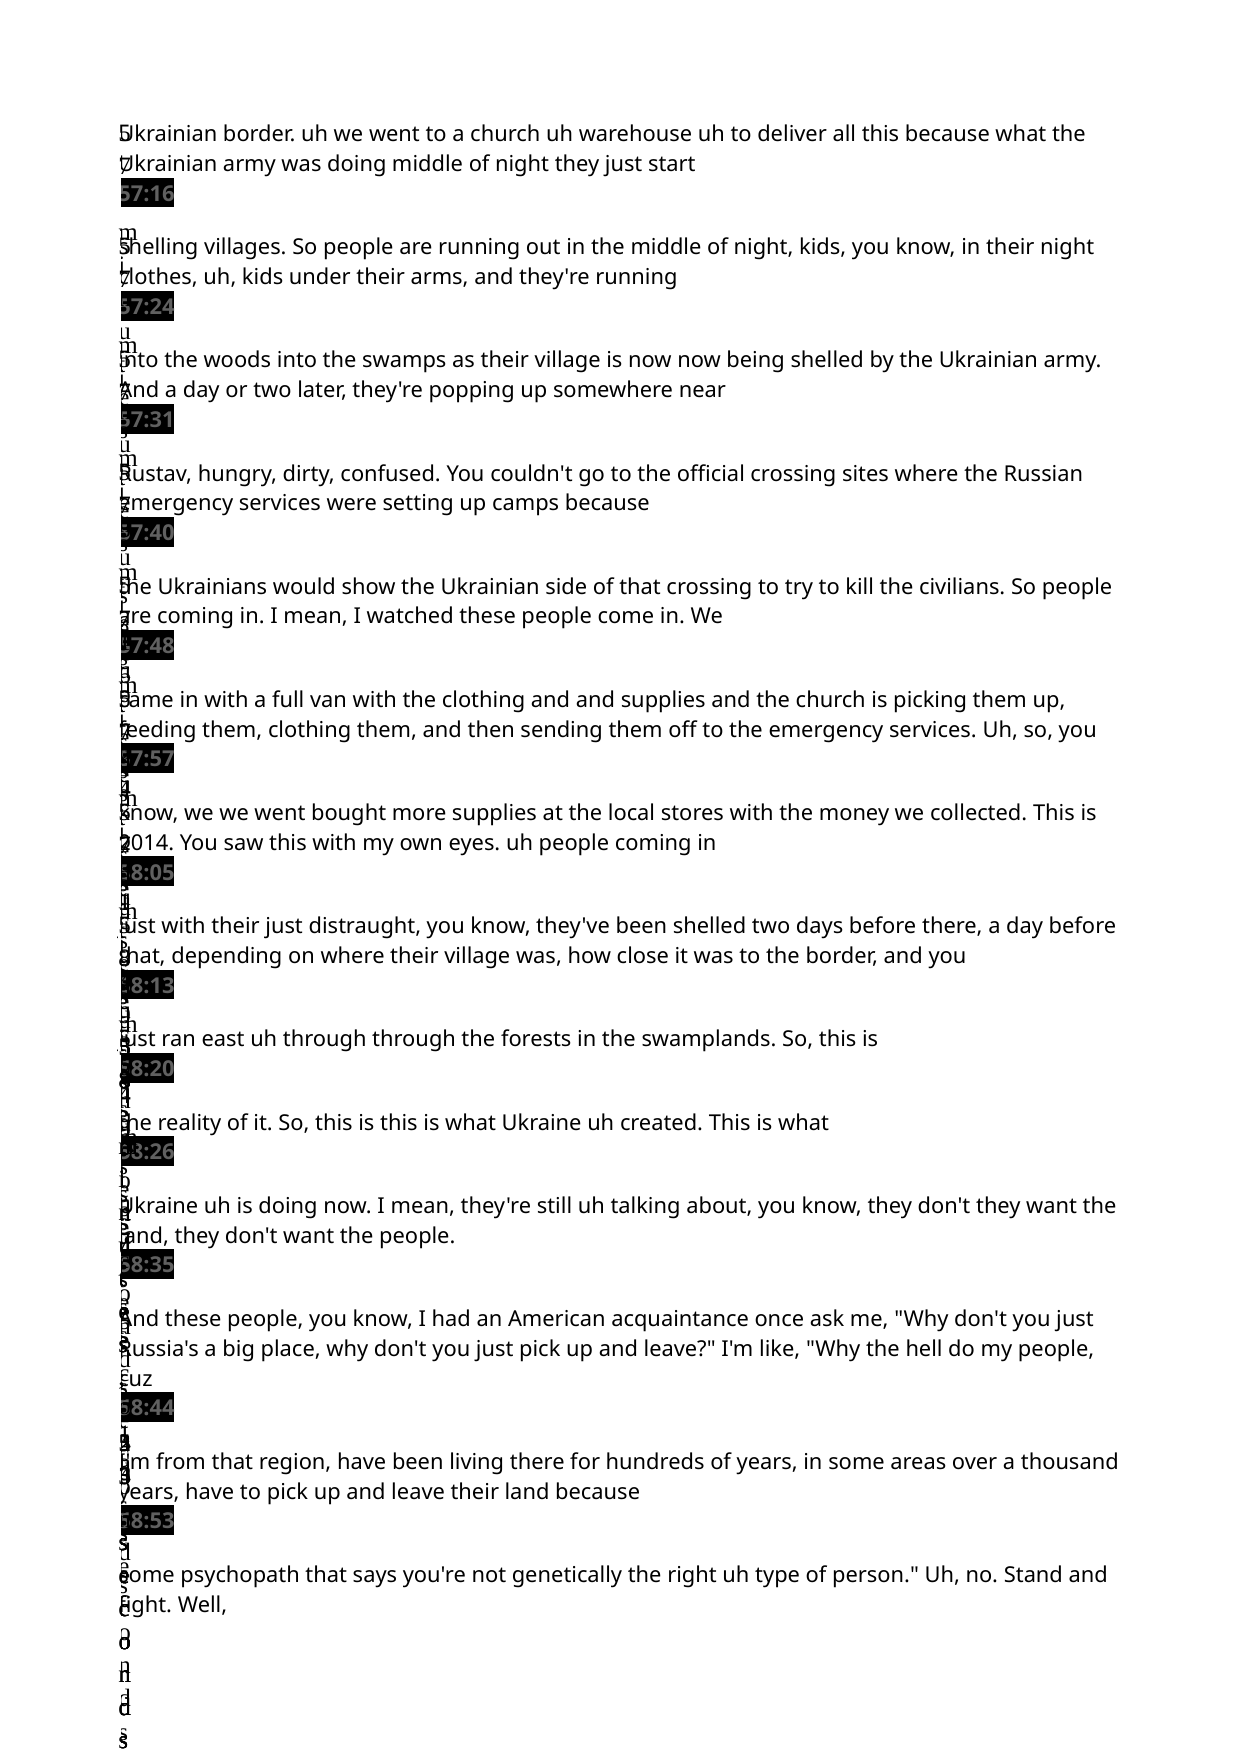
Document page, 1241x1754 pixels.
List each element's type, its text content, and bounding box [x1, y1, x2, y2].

text 58:53 [121, 1505, 1109, 1535]
text 58:44 [121, 1392, 1109, 1422]
text 57:31 [121, 404, 1109, 434]
text Ukrainian border. uh we went to a church uh warehouse uh to deliver all this because what the Ukrainian army was doing middle of night they just start [121, 118, 1122, 178]
text I'm from that region, have been living there for hundreds of years, in some areas over a thousand years, have to pick up and leave their land because [121, 1446, 1122, 1505]
text 58:20 [126, 1053, 1109, 1083]
text came in with a full van with the clothing and and supplies and the church is picking them up, feeding them, clothing them, and then sending them off to the emergency services. Uh, so, you [121, 684, 1122, 743]
text shelling villages. So people are running out in the middle of night, kids, you know, in their night clothes, uh, kids under their arms, and they're running [121, 231, 1122, 291]
text 58:13 [121, 969, 1109, 999]
text some psychopath that says you're not genetically the right uh type of person." Uh, no. Stand and fight. Well, [121, 1559, 1122, 1618]
text just with their just distraught, you know, they've been shelled two days before there, a day before that, depending on where their village was, how close it was to the border, and you [121, 910, 1122, 969]
text Rustav, hungry, dirty, confused. You couldn't go to the official crossing sites where the Russian emergency services were setting up camps because [121, 457, 1122, 517]
text 58:26 [121, 1136, 1109, 1166]
text 58:35 [121, 1249, 1109, 1279]
text the reality of it. So, this is this is what Ukraine uh created. This is what [121, 1106, 1122, 1136]
text the Ukrainians would show the Ukrainian side of that crossing to try to kill the civilians. So people are coming in. I mean, I watched these people come in. We [122, 571, 1122, 630]
text Ukraine uh is doing now. I mean, they're still uh talking about, you know, they don't they want the land, they don't want the people. [121, 1190, 1122, 1249]
text 58:05 [121, 856, 1109, 886]
text into the woods into the swamps as their village is now now being shelled by the Ukrainian army. And a day or two later, they're popping up somewhere near [121, 344, 1122, 404]
text 57:24 [121, 291, 1109, 321]
text And these people, you know, I had an American acquaintance once ask me, "Why don't you just Russia's a big place, why don't you just pick up and leave?" I'm like, "Why the hell do my people, cuz [121, 1303, 1122, 1392]
text just ran east uh through through the forests in the swamplands. So, this is [121, 1023, 1122, 1053]
text 57:57 [121, 743, 1109, 773]
text 57:16 [121, 178, 1109, 207]
text 57:48 [121, 630, 1109, 660]
text know, we we went bought more supplies at the local stores with the money we collected. This is 2014. You saw this with my own eyes. uh people coming in [121, 797, 1122, 856]
text 57:40 [121, 517, 1109, 547]
